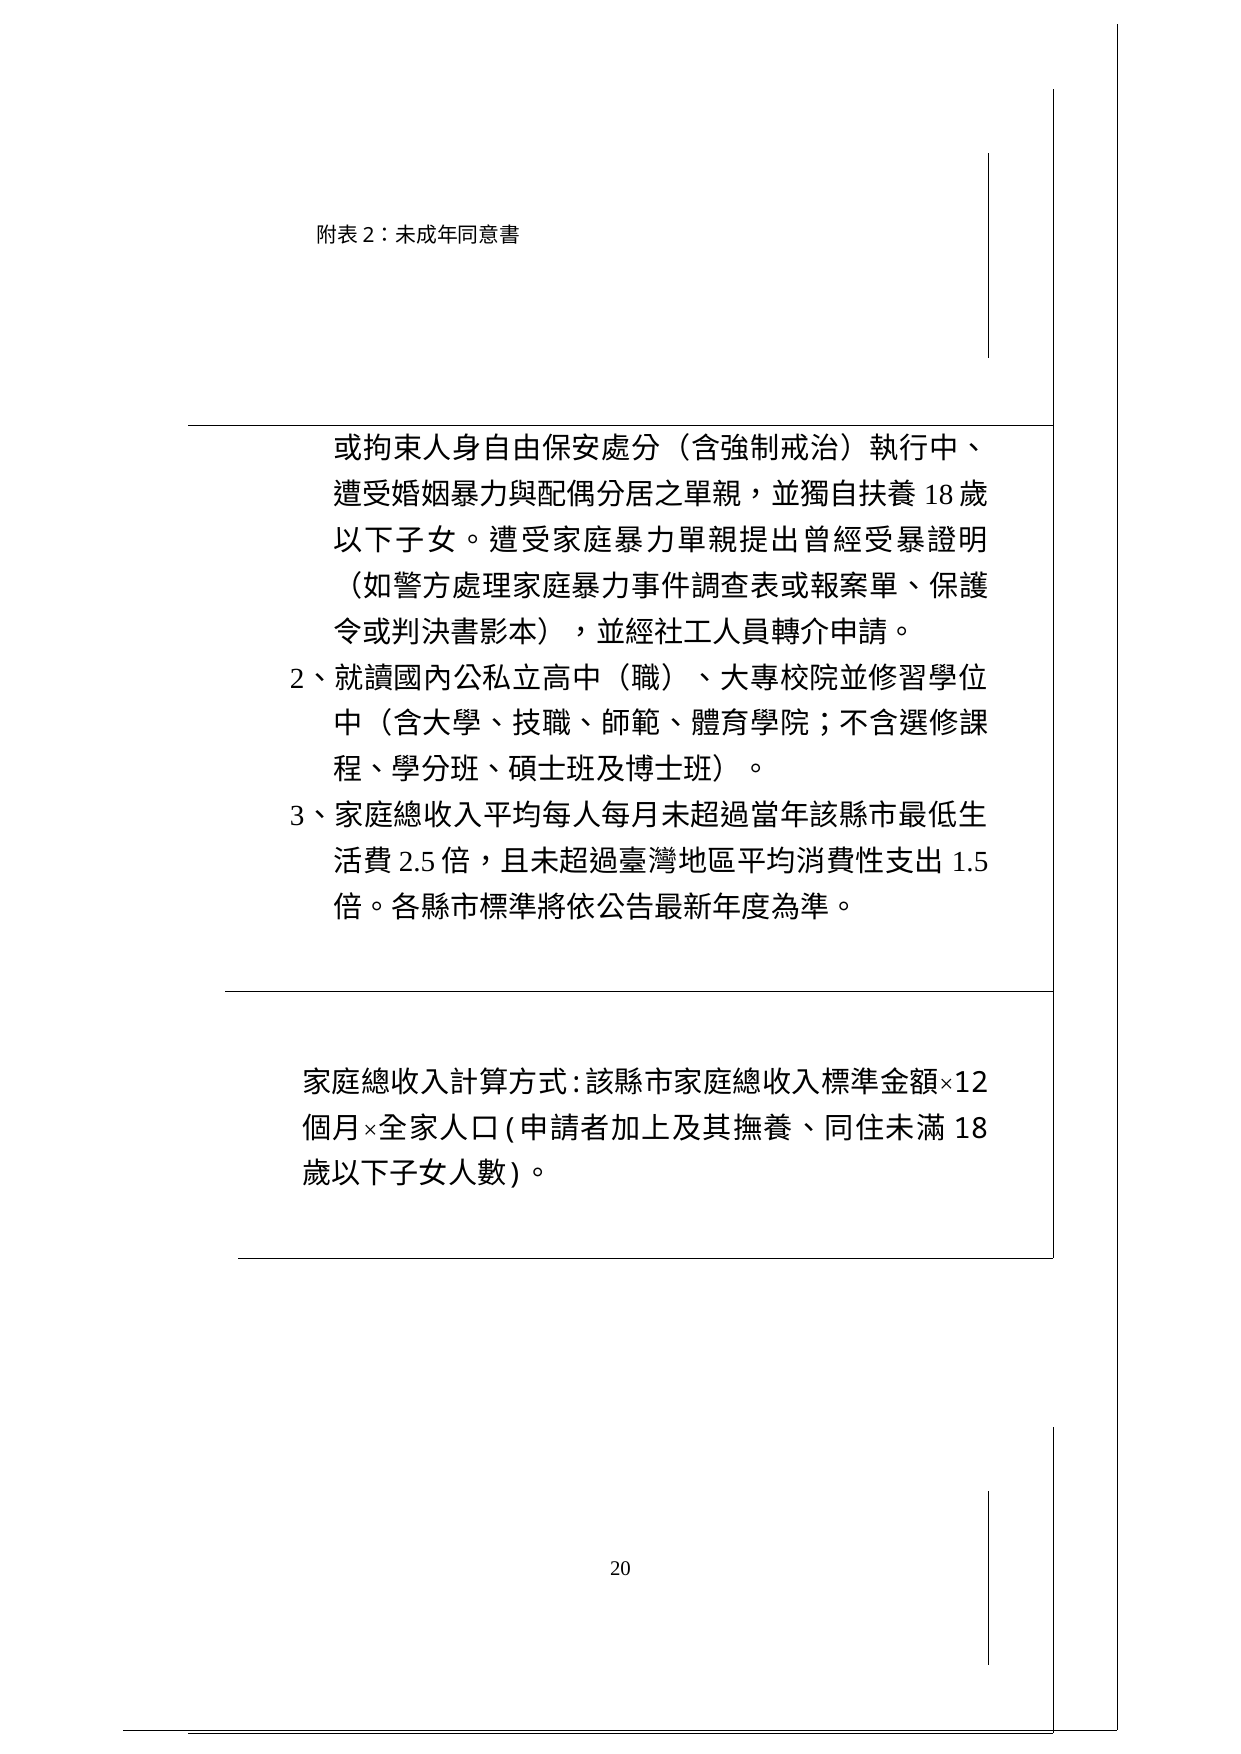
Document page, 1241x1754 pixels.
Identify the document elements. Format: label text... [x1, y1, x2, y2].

text 3、家庭總收入平均每人每月未超過當年該縣市最低生活費2.5倍，且未超過臺灣地區平均消費性支出1.5倍。各縣市標準將依公告最新年度為準。 [225, 789, 1053, 991]
text 或拘束人身自由保安處分（含強制戒治）執行中、遭受婚姻暴力與配偶分居之單親，並獨自扶養18歲以下子女。遭受家庭暴力單親提出曾經受暴證明（如警方處理家庭暴力事件調查表或報案單、保護令或判決書影本），並經社工人員轉介申請。 [225, 358, 1053, 651]
text 2、就讀國內公私立高中（職）、大專校院並修習學位中（含大學、技職、師範、體育學院；不含選修課程、學分班、碩士班及博士班）。 [225, 651, 1053, 789]
text 家庭總收入計算方式:該縣市家庭總收入標準金額×12個月×全家人口(申請者加上及其撫養、同住未滿18歲以下子女人數)。 [237, 991, 1053, 1258]
